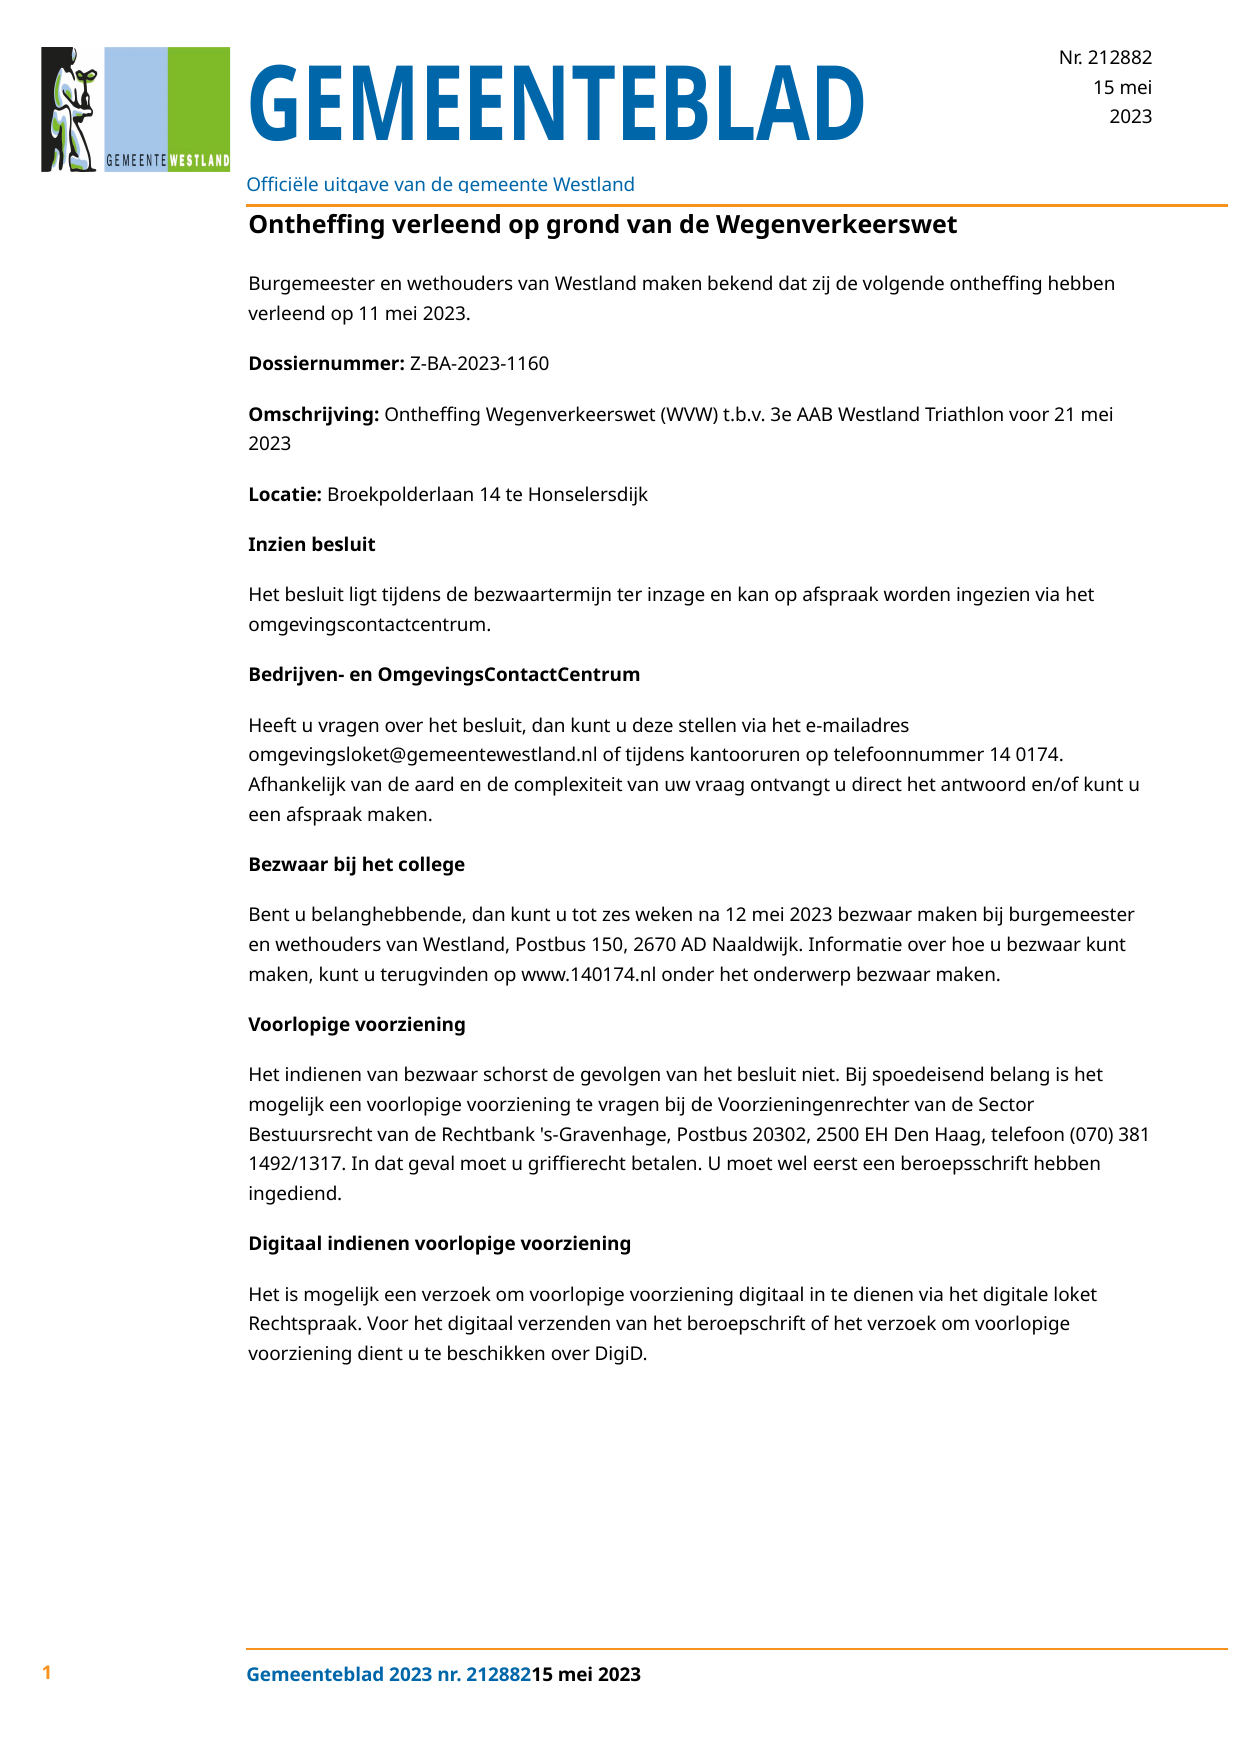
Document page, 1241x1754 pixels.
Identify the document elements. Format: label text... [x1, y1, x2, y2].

text Bent u belanghebbende, dan kunt u tot zes weken na 12 mei 2023 bezwaar maken bij burgemeester en wethouders van Westland, Postbus 150, 2670 AD Naaldwijk. Informatie over hoe u bezwaar kunt maken, kunt u terugvinden op www.140174.nl onder het onderwerp bezwaar maken. [248, 902, 1152, 986]
text Dossiernummer: Z-BA-2023-1160 [248, 350, 1152, 376]
text Ontheffing verleend op grond van de Wegenverkeerswet [248, 207, 1152, 241]
text Bezwaar bij het college [248, 851, 1152, 877]
text Bedrijven- en OmgevingsContactCentrum [248, 662, 1152, 687]
text Omschrijving: Ontheffing Wegenverkeerswet (WVW) t.b.v. 3e AAB Westland Triathlon voor 21 mei 2023 [248, 401, 1152, 456]
text Voorlopige voorziening [248, 1011, 1152, 1037]
text Digitaal indienen voorlopige voorziening [248, 1230, 1152, 1256]
text Locatie: Broekpolderlaan 14 te Honselersdijk [248, 481, 1152, 506]
text Inzien besluit [248, 531, 1152, 557]
picture [41, 47, 231, 172]
text Het indienen van bezwaar schorst de gevolgen van het besluit niet. Bij spoedeisend belang is het mogelijk een voorlopige voorziening te vragen bij de Voorzieningenrechter van de Sector Bestuursrecht van de Rechtbank 's-Gravenhage, Postbus 20302, 2500 EH Den Haag, telefoon (070) 381 1492/1317. In dat geval moet u griffierecht betalen. U moet wel eerst een beroepsschrift hebben ingediend. [248, 1062, 1152, 1206]
text Het is mogelijk een verzoek om voorlopige voorziening digitaal in te dienen via het digitale loket Rechtspraak. Voor het digitaal verzenden van het beroepschrift of het verzoek om voorlopige voorziening dient u te beschikken over DigiD. [248, 1281, 1152, 1366]
text Het besluit ligt tijdens de bezwaartermijn ter inzage en kan op afspraak worden ingezien via het omgevingscontactcentrum. [248, 582, 1152, 637]
text Heeft u vragen over het besluit, dan kunt u deze stellen via het e-mailadres omgevingsloket@gemeentewestland.nl of tijdens kantooruren op telefoonnummer 14 0174. Afhankelijk van de aard en de complexiteit van uw vraag ontvangt u direct het antwoord en/of kunt u een afspraak maken. [248, 712, 1152, 826]
text Burgemeester en wethouders van Westland maken bekend dat zij de volgende ontheffing hebben verleend op 11 mei 2023. [248, 270, 1152, 326]
